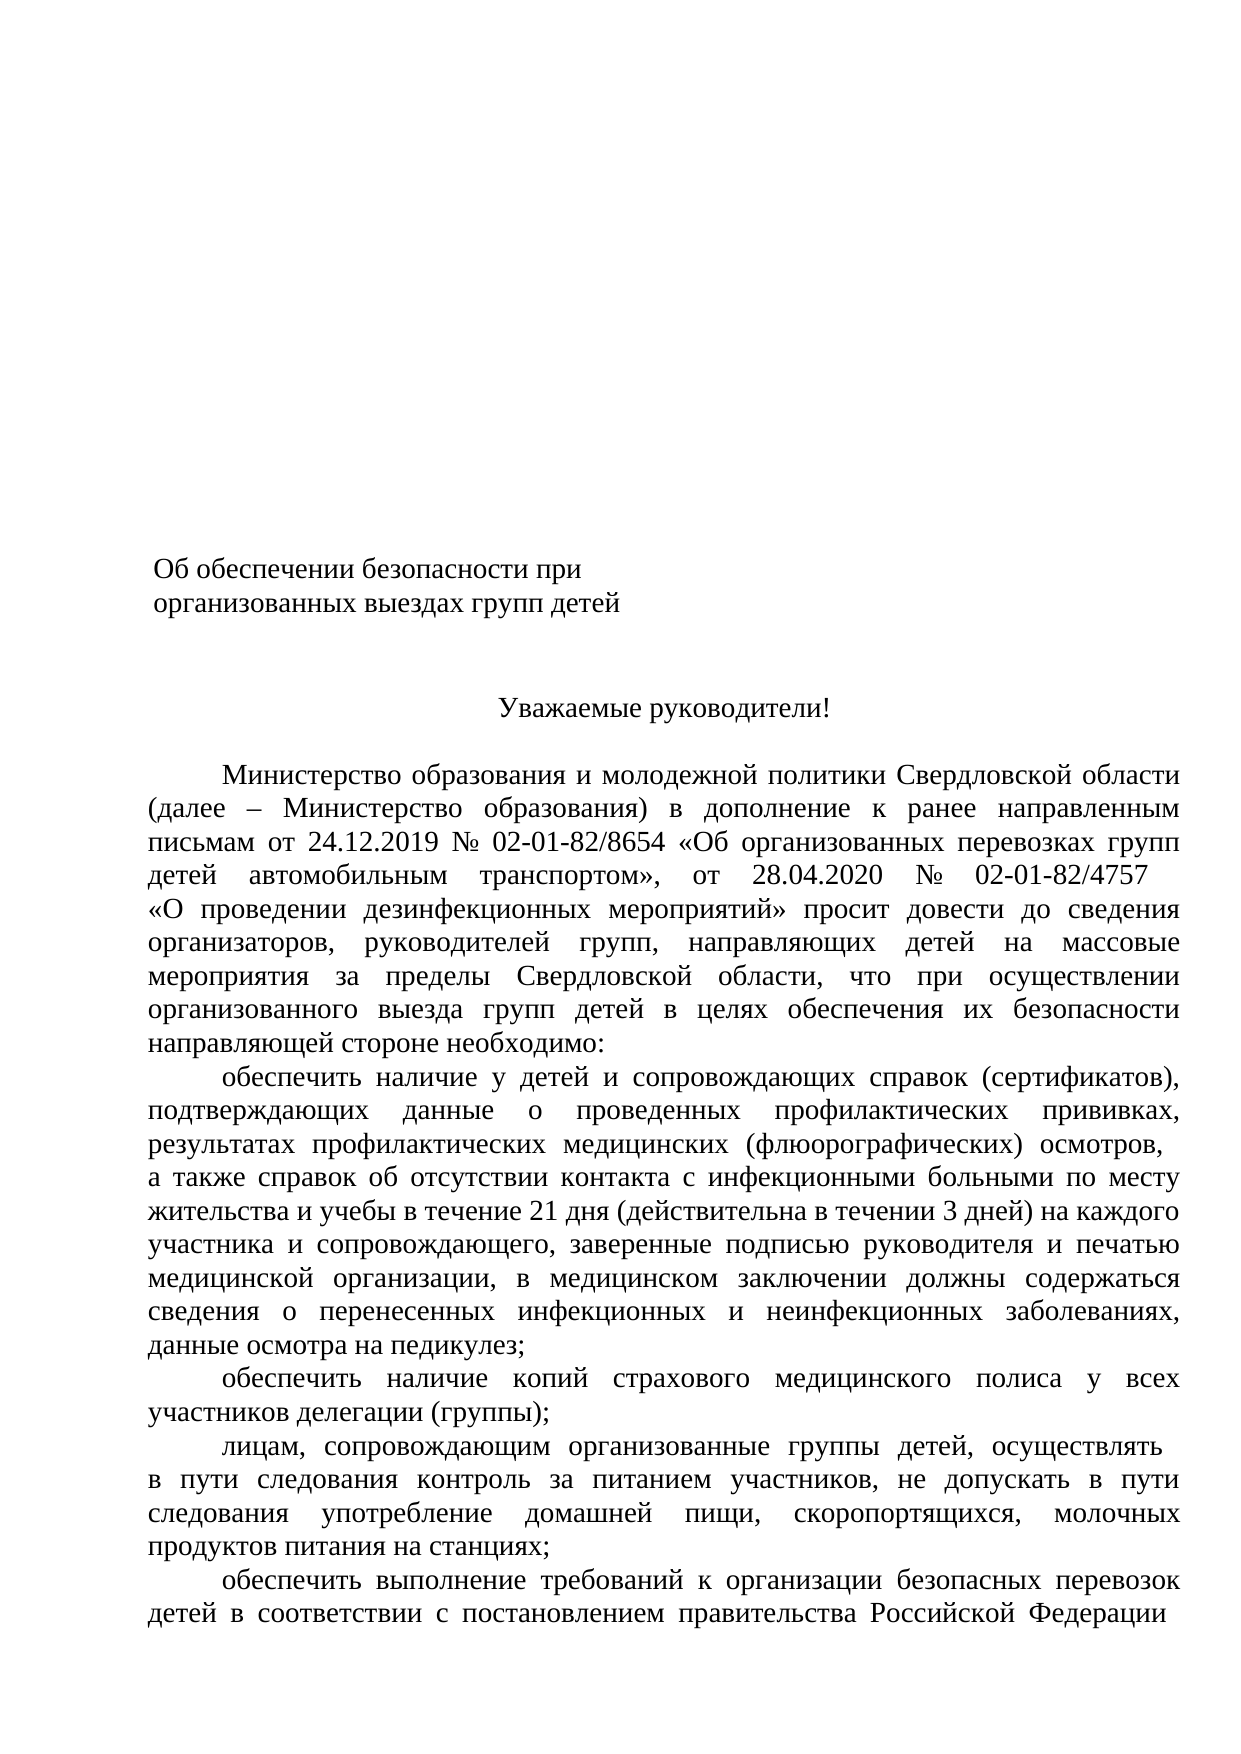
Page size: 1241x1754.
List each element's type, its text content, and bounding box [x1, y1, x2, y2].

text обеспечить наличие у детей и сопровождающих справок (сертификатов), подтверждающих данные о проведенных профилактических прививках, результатах профилактических медицинских (флюорографических) осмотров, а также справок об отсутствии контакта с инфекционными больными по месту жительства и учебы в течение 21 дня (действительна в течении 3 дней) на каждого участника и сопровождающего, заверенные подписью руководителя и печатью медицинской организации, в медицинском заключении должны содержаться сведения о перенесенных инфекционных и неинфекционных заболеваниях, данные осмотра на педикулез; [148, 1059, 1181, 1361]
text Министерство образования и молодежной политики Свердловской области (далее – Министерство образования) в дополнение к ранее направленным письмам от 24.12.2019 № 02-01-82/8654 «Об организованных перевозках групп детей автомобильным транспортом», от 28.04.2020 № 02-01-82/4757 «О проведении дезинфекционных мероприятий» просит довести до сведения организаторов, руководителей групп, направляющих детей на массовые мероприятия за пределы Свердловской области, что при осуществлении организованного выезда групп детей в целях обеспечения их безопасности направляющей стороне необходимо: [148, 757, 1181, 1059]
table_header Об обеспечении безопасности при организованных выездах групп детей [148, 551, 646, 618]
text лицам, сопровождающим организованные группы детей, осуществлять в пути следования контроль за питанием участников, не допускать в пути следования употребление домашней пищи, скоропортящихся, молочных продуктов питания на станциях; [148, 1428, 1181, 1562]
text обеспечить выполнение требований к организации безопасных перевозок детей в соответствии с постановлением правительства Российской Федерации [148, 1562, 1181, 1629]
text обеспечить наличие копий страхового медицинского полиса у всех участников делегации (группы); [148, 1361, 1181, 1428]
text Уважаемые руководители! [148, 690, 1181, 723]
